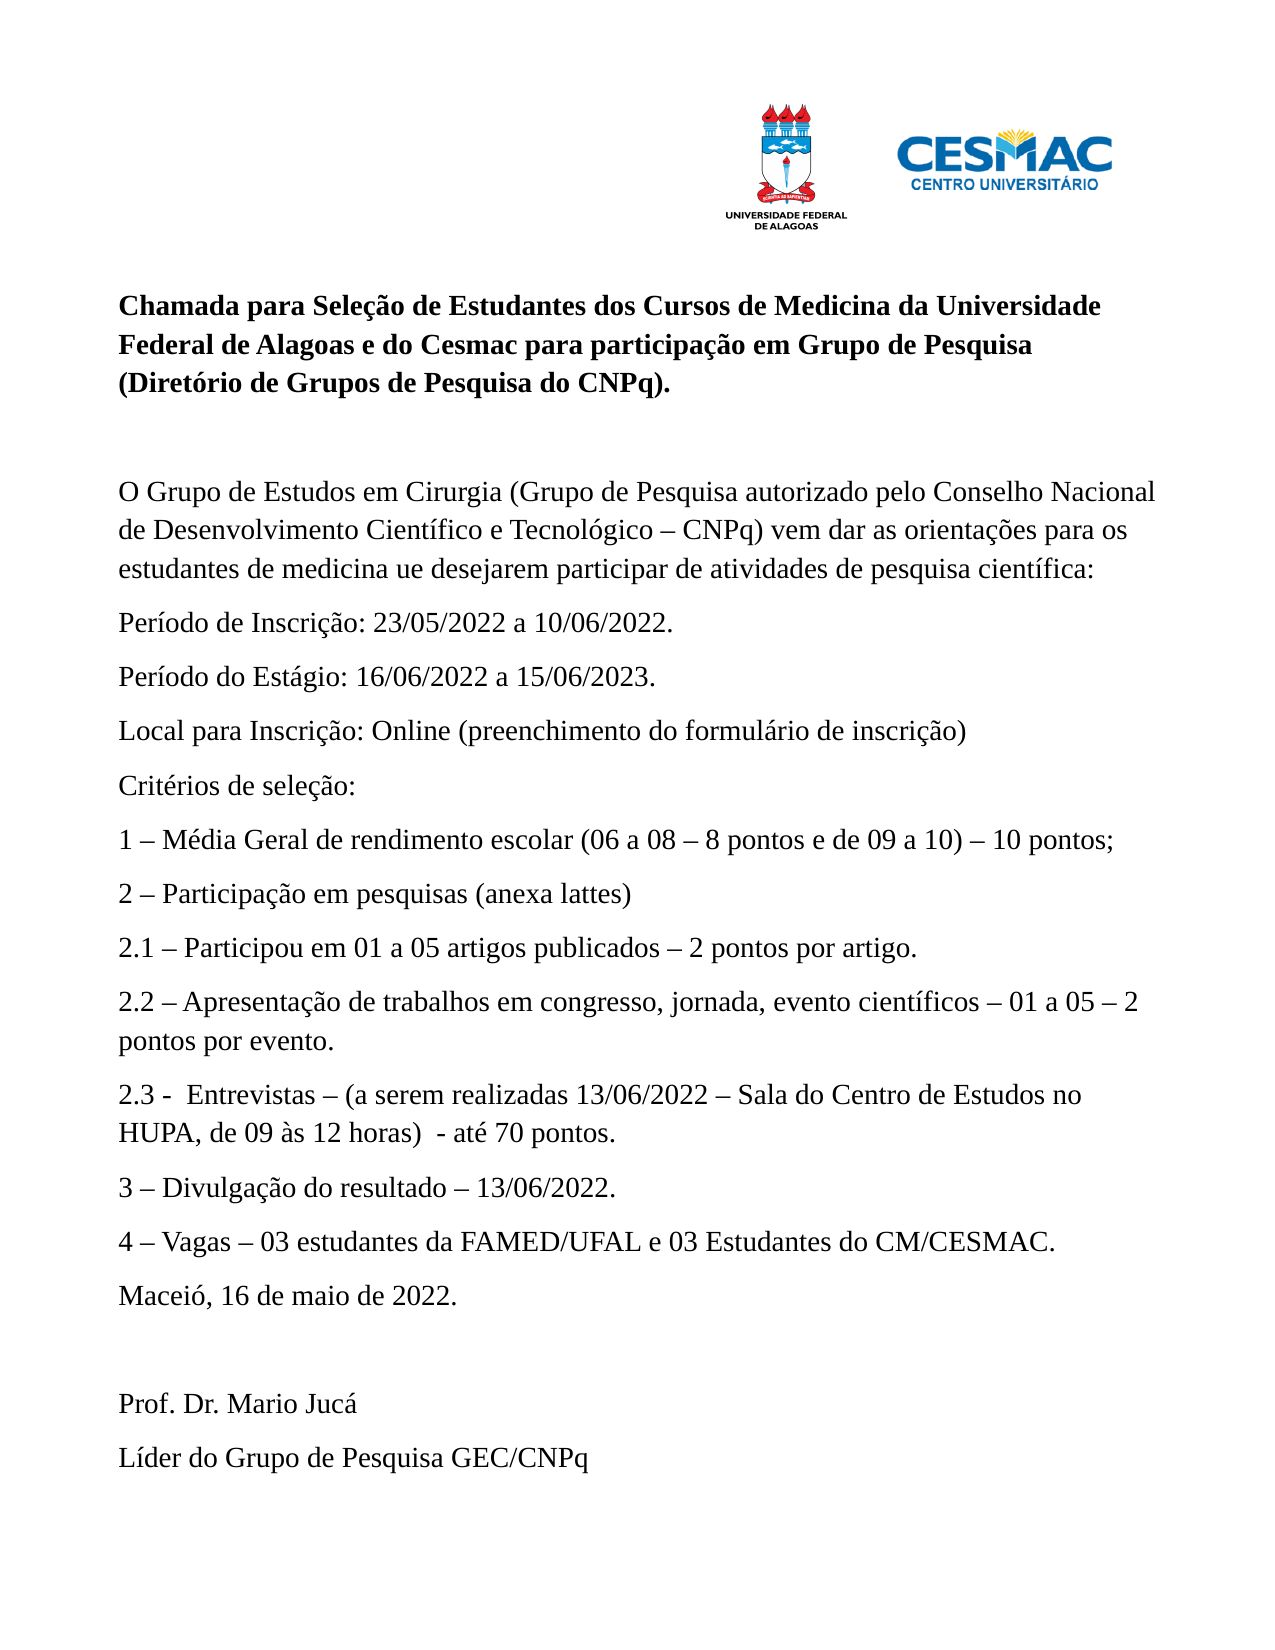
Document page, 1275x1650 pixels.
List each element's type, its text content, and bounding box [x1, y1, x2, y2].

text 2.1 – Participou em 01 a 05 artigos publicados – 2 pontos por artigo. [118, 930, 1157, 964]
text 4 – Vagas – 03 estudantes da FAMED/UFAL e 03 Estudantes do CM/CESMAC. [118, 1224, 1157, 1257]
text 1 – Média Geral de rendimento escolar (06 a 08 – 8 pontos e de 09 a 10) – 10 pontos; [118, 822, 1157, 855]
text Líder do Grupo de Pesquisa GEC/CNPq [118, 1441, 1157, 1474]
text 2.3 - Entrevistas – (a serem realizadas 13/06/2022 – Sala do Centro de Estudos no HUPA, de 09 às 12 horas) - até 70 pontos. [118, 1077, 1157, 1149]
text Local para Inscrição: Online (preenchimento do formulário de inscrição) [118, 713, 1157, 747]
text Prof. Dr. Mario Jucá [118, 1386, 1157, 1420]
text Maceió, 16 de maio de 2022. [118, 1278, 1157, 1312]
text Período do Estágio: 16/06/2022 a 15/06/2023. [118, 659, 1157, 693]
text Chamada para Seleção de Estudantes dos Cursos de Medicina da Universidade Federal de Alagoas e do Cesmac para participação em Grupo de Pesquisa (Diretório de Grupos de Pesquisa do CNPq). [118, 288, 1157, 399]
text Critérios de seleção: [118, 768, 1157, 801]
text 3 – Divulgação do resultado – 13/06/2022. [118, 1170, 1157, 1203]
text 2 – Participação em pesquisas (anexa lattes) [118, 876, 1157, 909]
text 2.2 – Apresentação de trabalhos em congresso, jornada, evento científicos – 01 a 05 – 2 pontos por evento. [118, 984, 1157, 1056]
text O Grupo de Estudos em Cirurgia (Grupo de Pesquisa autorizado pelo Conselho Nacional de Desenvolvimento Científico e Tecnológico – CNPq) vem dar as orientações para os estudantes de medicina ue desejarem participar de atividades de pesquisa científica: [118, 474, 1157, 584]
text Período de Inscrição: 23/05/2022 a 10/06/2022. [118, 605, 1157, 639]
